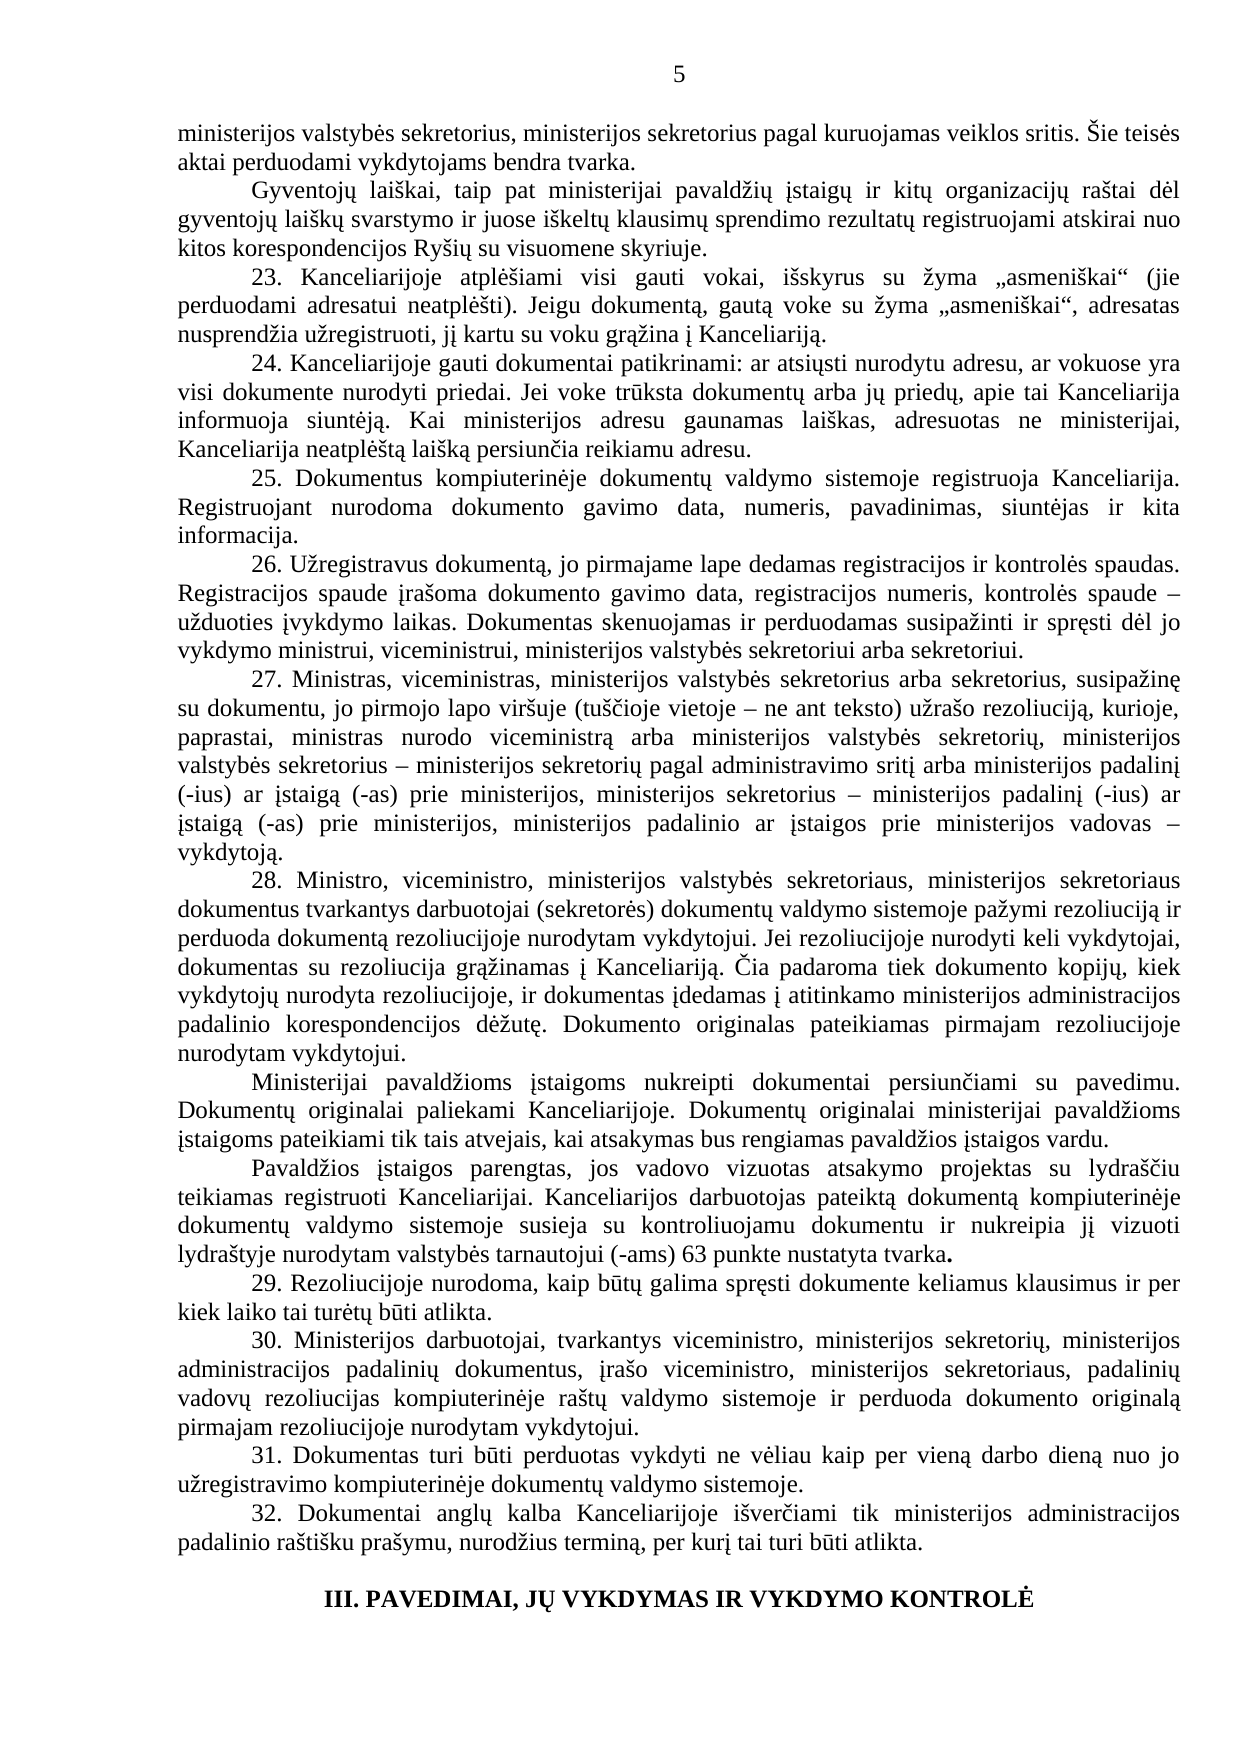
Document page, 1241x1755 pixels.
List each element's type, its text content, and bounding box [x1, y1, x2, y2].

text 31. Dokumentas turi būti perduotas vykdyti ne vėliau kaip per vieną darbo dieną nuo jo užregistravimo kompiuterinėje dokumentų valdymo sistemoje. [177, 1441, 1181, 1498]
text III. PAVEDIMAI, JŲ VYKDYMAS IR VYKDYMO KONTROLĖ [177, 1584, 1181, 1613]
text Ministerijai pavaldžioms įstaigoms nukreipti dokumentai persiunčiami su pavedimu. Dokumentų originalai paliekami Kanceliarijoje. Dokumentų originalai ministerijai pavaldžioms įstaigoms pateikiami tik tais atvejais, kai atsakymas bus rengiamas pavaldžios įstaigos vardu. [177, 1067, 1181, 1153]
text 26. Užregistravus dokumentą, jo pirmajame lape dedamas registracijos ir kontrolės spaudas. Registracijos spaude įrašoma dokumento gavimo data, registracijos numeris, kontrolės spaude – užduoties įvykdymo laikas. Dokumentas skenuojamas ir perduodamas susipažinti ir spręsti dėl jo vykdymo ministrui, viceministrui, ministerijos valstybės sekretoriui arba sekretoriui. [177, 549, 1181, 664]
text ministerijos valstybės sekretorius, ministerijos sekretorius pagal kuruojamas veiklos sritis. Šie teisės aktai perduodami vykdytojams bendra tvarka. [177, 118, 1181, 176]
text 28. Ministro, viceministro, ministerijos valstybės sekretoriaus, ministerijos sekretoriaus dokumentus tvarkantys darbuotojai (sekretorės) dokumentų valdymo sistemoje pažymi rezoliuciją ir perduoda dokumentą rezoliucijoje nurodytam vykdytojui. Jei rezoliucijoje nurodyti keli vykdytojai, dokumentas su rezoliucija grąžinamas į Kanceliariją. Čia padaroma tiek dokumento kopijų, kiek vykdytojų nurodyta rezoliucijoje, ir dokumentas įdedamas į atitinkamo ministerijos administracijos padalinio korespondencijos dėžutę. Dokumento originalas pateikiamas pirmajam rezoliucijoje nurodytam vykdytojui. [177, 866, 1181, 1067]
text 29. Rezoliucijoje nurodoma, kaip būtų galima spręsti dokumente keliamus klausimus ir per kiek laiko tai turėtų būti atlikta. [177, 1268, 1181, 1326]
text 27. Ministras, viceministras, ministerijos valstybės sekretorius arba sekretorius, susipažinę su dokumentu, jo pirmojo lapo viršuje (tuščioje vietoje – ne ant teksto) užrašo rezoliuciją, kurioje, paprastai, ministras nurodo viceministrą arba ministerijos valstybės sekretorių, ministerijos valstybės sekretorius – ministerijos sekretorių pagal administravimo sritį arba ministerijos padalinį (-ius) ar įstaigą (-as) prie ministerijos, ministerijos sekretorius – ministerijos padalinį (-ius) ar įstaigą (-as) prie ministerijos, ministerijos padalinio ar įstaigos prie ministerijos vadovas – vykdytoją. [177, 664, 1181, 866]
text 25. Dokumentus kompiuterinėje dokumentų valdymo sistemoje registruoja Kanceliarija. Registruojant nurodoma dokumento gavimo data, numeris, pavadinimas, siuntėjas ir kita informacija. [177, 463, 1181, 549]
text 23. Kanceliarijoje atplėšiami visi gauti vokai, išskyrus su žyma „asmeniškai“ (jie perduodami adresatui neatplėšti). Jeigu dokumentą, gautą voke su žyma „asmeniškai“, adresatas nusprendžia užregistruoti, jį kartu su voku grąžina į Kanceliariją. [177, 262, 1181, 348]
text Pavaldžios įstaigos parengtas, jos vadovo vizuotas atsakymo projektas su lydraščiu teikiamas registruoti Kanceliarijai. Kanceliarijos darbuotojas pateiktą dokumentą kompiuterinėje dokumentų valdymo sistemoje susieja su kontroliuojamu dokumentu ir nukreipia jį vizuoti lydraštyje nurodytam valstybės tarnautojui (-ams) 63 punkte nustatyta tvarka. [177, 1153, 1181, 1268]
text 24. Kanceliarijoje gauti dokumentai patikrinami: ar atsiųsti nurodytu adresu, ar vokuose yra visi dokumente nurodyti priedai. Jei voke trūksta dokumentų arba jų priedų, apie tai Kanceliarija informuoja siuntėją. Kai ministerijos adresu gaunamas laiškas, adresuotas ne ministerijai, Kanceliarija neatplėštą laišką persiunčia reikiamu adresu. [177, 348, 1181, 463]
text 32. Dokumentai anglų kalba Kanceliarijoje išverčiami tik ministerijos administracijos padalinio raštišku prašymu, nurodžius terminą, per kurį tai turi būti atlikta. [177, 1498, 1181, 1556]
text Gyventojų laiškai, taip pat ministerijai pavaldžių įstaigų ir kitų organizacijų raštai dėl gyventojų laiškų svarstymo ir juose iškeltų klausimų sprendimo rezultatų registruojami atskirai nuo kitos korespondencijos Ryšių su visuomene skyriuje. [177, 176, 1181, 262]
text 30. Ministerijos darbuotojai, tvarkantys viceministro, ministerijos sekretorių, ministerijos administracijos padalinių dokumentus, įrašo viceministro, ministerijos sekretoriaus, padalinių vadovų rezoliucijas kompiuterinėje raštų valdymo sistemoje ir perduoda dokumento originalą pirmajam rezoliucijoje nurodytam vykdytojui. [177, 1326, 1181, 1441]
